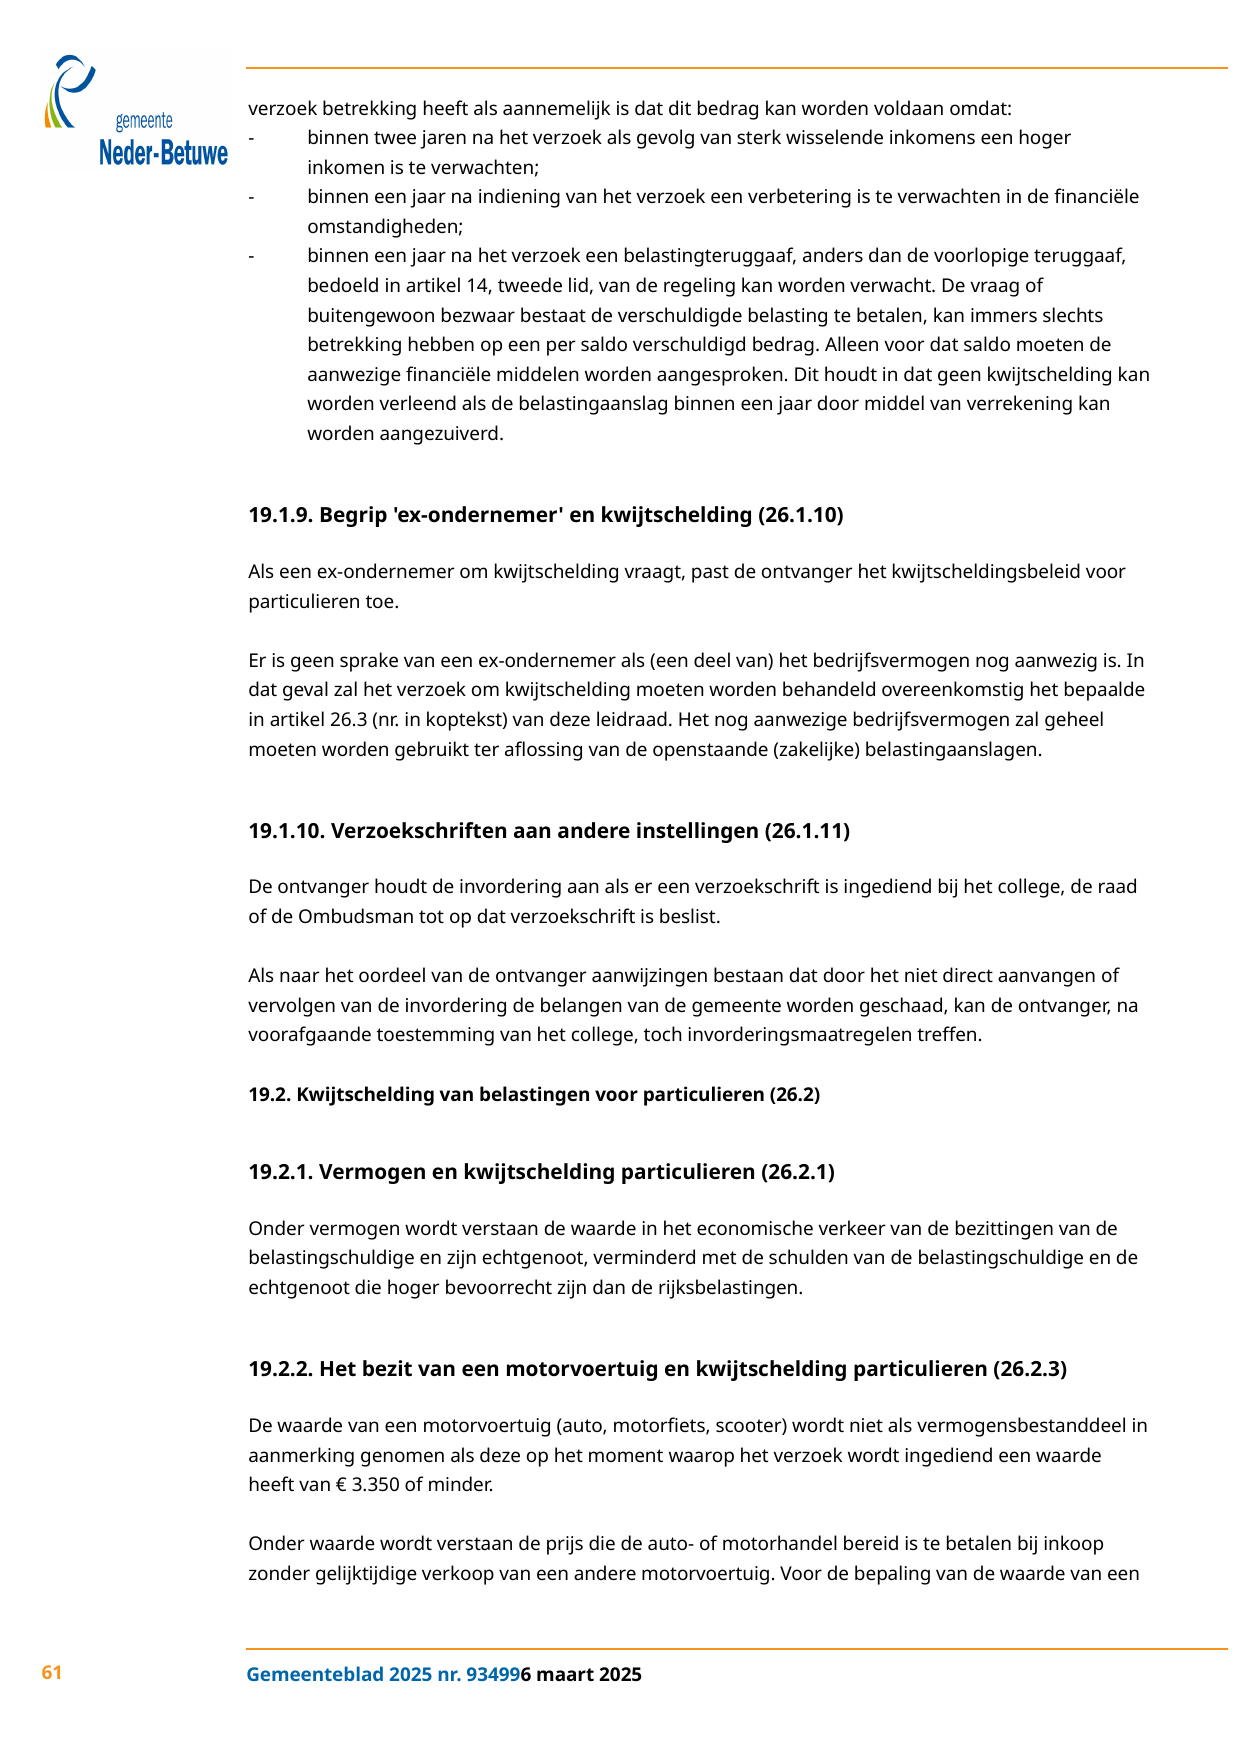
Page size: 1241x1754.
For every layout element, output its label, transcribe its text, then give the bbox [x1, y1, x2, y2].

text Als naar het oordeel van de ontvanger aanwijzingen bestaan dat door het niet direct aanvangen of vervolgen van de invordering de belangen van de gemeente worden geschaad, kan de ontvanger, na voorafgaande toestemming van het college, toch invorderingsmaatregelen treffen. [248, 962, 1152, 1047]
list binnen een jaar na het verzoek een belastingteruggaaf, anders dan de voorlopige teruggaaf, bedoeld in artikel 14, tweede lid, van de regeling kan worden verwacht. De vraag of buitengewoon bezwaar bestaat de verschuldigde belasting te betalen, kan immers slechts betrekking hebben op een per saldo verschuldigd bedrag. Alleen voor dat saldo moeten de aanwezige financiële middelen worden aangesproken. Dit houdt in dat geen kwijtschelding kan worden verleend als de belastingaanslag binnen een jaar door middel van verrekening kan worden aangezuiverd. [248, 243, 1152, 446]
list binnen een jaar na indiening van het verzoek een verbetering is te verwachten in de financiële omstandigheden; [248, 183, 1152, 239]
text 19.1.10. Verzoekschriften aan andere instellingen (26.1.11) [248, 816, 1152, 844]
text De ontvanger houdt de invordering aan als er een verzoekschrift is ingediend bij het college, de raad of de Ombudsman tot op dat verzoekschrift is beslist. [248, 874, 1152, 929]
picture [41, 47, 231, 172]
text verzoek betrekking heeft als aannemelijk is dat dit bedrag kan worden voldaan omdat: [248, 95, 1152, 121]
text Als een ex-ondernemer om kwijtschelding vraagt, past de ontvanger het kwijtscheldingsbeleid voor particulieren toe. [248, 558, 1152, 613]
list binnen twee jaren na het verzoek als gevolg van sterk wisselende inkomens een hoger inkomen is te verwachten; [248, 124, 1152, 180]
text Onder waarde wordt verstaan de prijs die de auto- of motorhandel bereid is te betalen bij inkoop zonder gelijktijdige verkoop van een andere motorvoertuig. Voor de bepaling van de waarde van een [248, 1531, 1152, 1586]
text 19.2. Kwijtschelding van belastingen voor particulieren (26.2) [248, 1081, 1152, 1107]
text Er is geen sprake van een ex-ondernemer als (een deel van) het bedrijfsvermogen nog aanwezig is. In dat geval zal het verzoek om kwijtschelding moeten worden behandeld overeenkomstig het bepaalde in artikel 26.3 (nr. in koptekst) van deze leidraad. Het nog aanwezige bedrijfsvermogen zal geheel moeten worden gebruikt ter aflossing van de openstaande (zakelijke) belastingaanslagen. [248, 647, 1152, 761]
text 19.2.1. Vermogen en kwijtschelding particulieren (26.2.1) [248, 1157, 1152, 1185]
text 19.2.2. Het bezit van een motorvoertuig en kwijtschelding particulieren (26.2.3) [248, 1354, 1152, 1383]
text Onder vermogen wordt verstaan de waarde in het economische verkeer van de bezittingen van de belastingschuldige en zijn echtgenoot, verminderd met de schulden van de belastingschuldige en de echtgenoot die hoger bevoorrecht zijn dan de rijksbelastingen. [248, 1215, 1152, 1300]
text De waarde van een motorvoertuig (auto, motorfiets, scooter) wordt niet als vermogensbestanddeel in aanmerking genomen als deze op het moment waarop het verzoek wordt ingediend een waarde heeft van € 3.350 of minder. [248, 1412, 1152, 1497]
text 19.1.9. Begrip 'ex-ondernemer' en kwijtschelding (26.1.10) [248, 500, 1152, 529]
